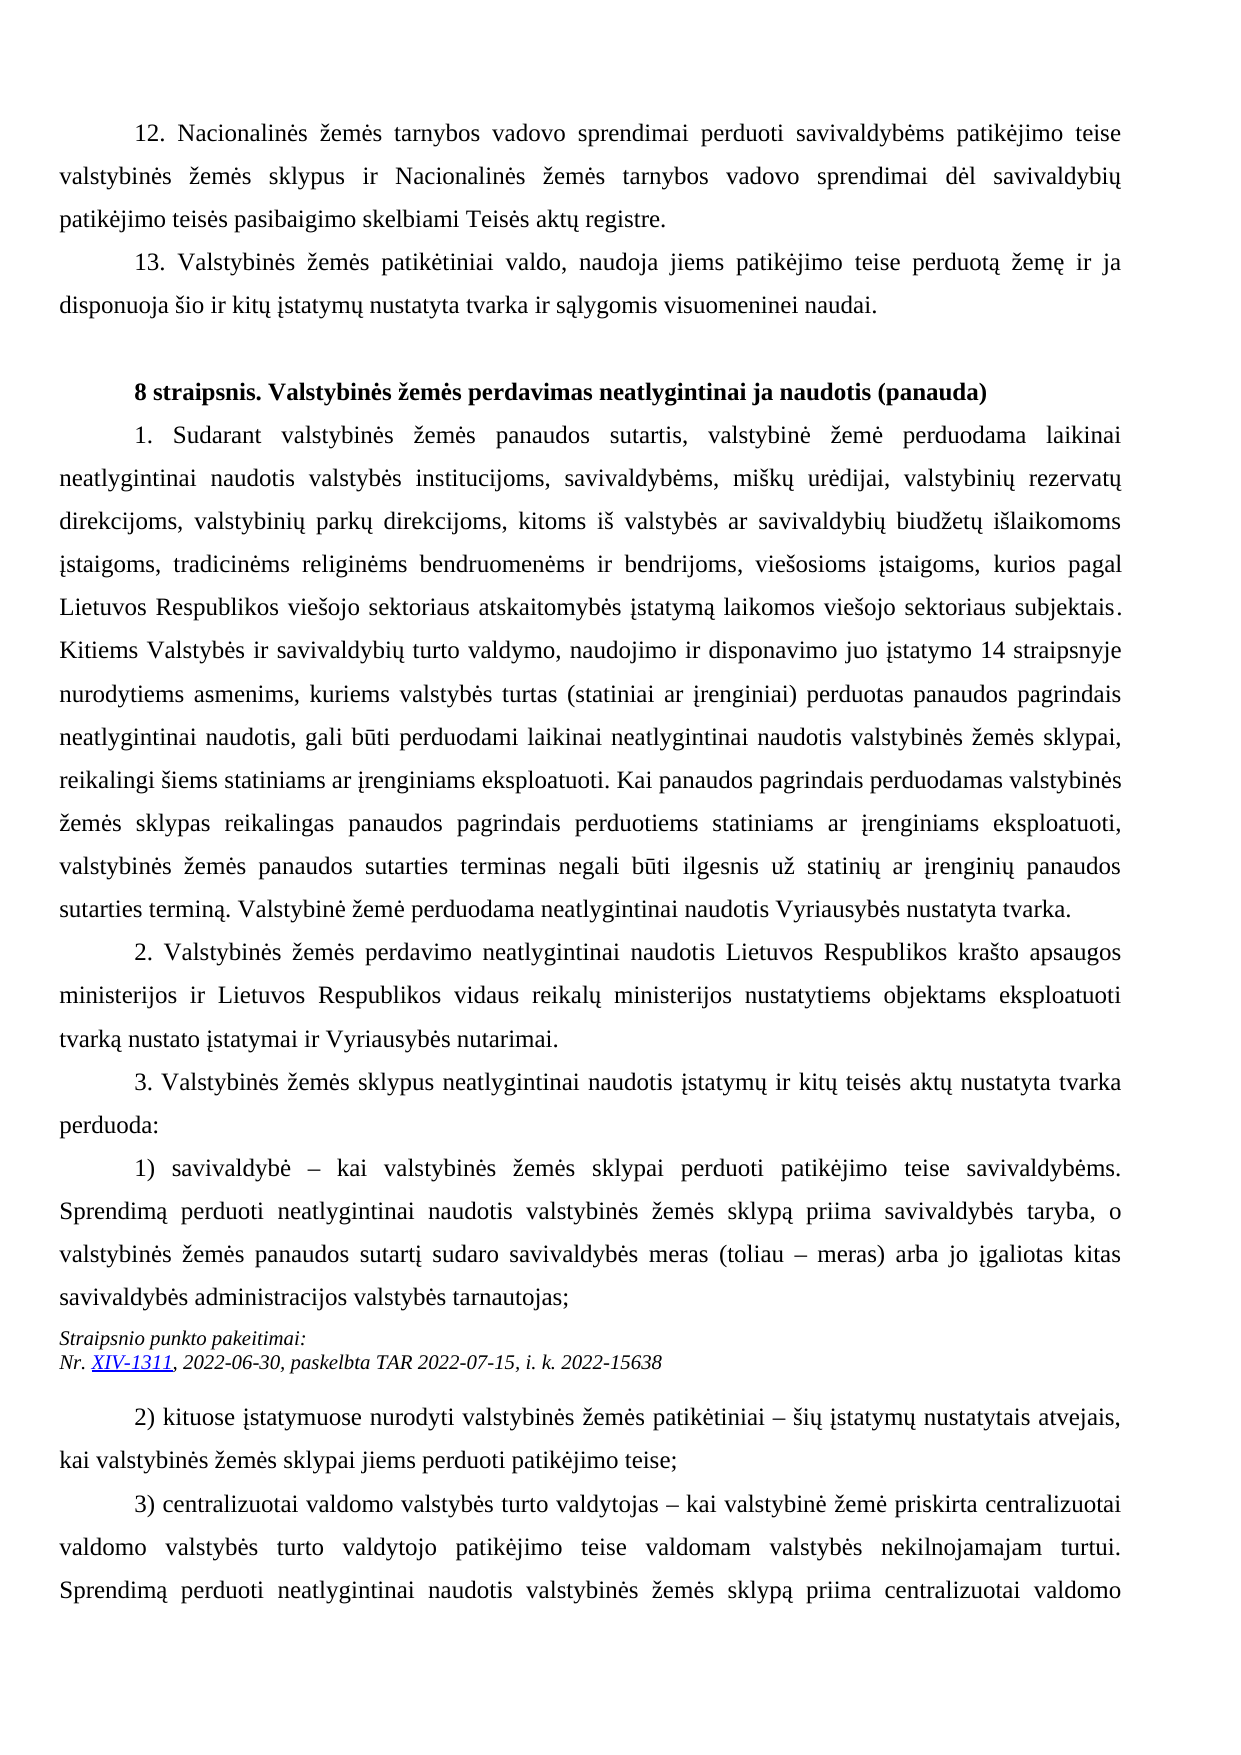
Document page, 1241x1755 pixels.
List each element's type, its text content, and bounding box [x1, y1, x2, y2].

text 1. Sudarant valstybinės žemės panaudos sutartis, valstybinė žemė perduodama laikinai neatlygintinai naudotis valstybės institucijoms, savivaldybėms, miškų urėdijai, valstybinių rezervatų direkcijoms, valstybinių parkų direkcijoms, kitoms iš valstybės ar savivaldybių biudžetų išlaikomoms įstaigoms, tradicinėms religinėms bendruomenėms ir bendrijoms, viešosioms įstaigoms, kurios pagal Lietuvos Respublikos viešojo sektoriaus atskaitomybės įstatymą laikomos viešojo sektoriaus subjektais. Kitiems Valstybės ir savivaldybių turto valdymo, naudojimo ir disponavimo juo įstatymo 14 straipsnyje nurodytiems asmenims, kuriems valstybės turtas (statiniai ar įrenginiai) perduotas panaudos pagrindais neatlygintinai naudotis, gali būti perduodami laikinai neatlygintinai naudotis valstybinės žemės sklypai, reikalingi šiems statiniams ar įrenginiams eksploatuoti. Kai panaudos pagrindais perduodamas valstybinės žemės sklypas reikalingas panaudos pagrindais perduotiems statiniams ar įrenginiams eksploatuoti, valstybinės žemės panaudos sutarties terminas negali būti ilgesnis už statinių ar įrenginių panaudos sutarties terminą. Valstybinė žemė perduodama neatlygintinai naudotis Vyriausybės nustatyta tvarka. [59, 420, 1122, 923]
text 2. Valstybinės žemės perdavimo neatlygintinai naudotis Lietuvos Respublikos krašto apsaugos ministerijos ir Lietuvos Respublikos vidaus reikalų ministerijos nustatytiems objektams eksploatuoti tvarką nustato įstatymai ir Vyriausybės nutarimai. [59, 937, 1122, 1052]
text 3) centralizuotai valdomo valstybės turto valdytojas – kai valstybinė žemė priskirta centralizuotai valdomo valstybės turto valdytojo patikėjimo teise valdomam valstybės nekilnojamajam turtui. Sprendimą perduoti neatlygintinai naudotis valstybinės žemės sklypą priima centralizuotai valdomo [59, 1489, 1122, 1604]
text 1) savivaldybė – kai valstybinės žemės sklypai perduoti patikėjimo teise savivaldybėms. Sprendimą perduoti neatlygintinai naudotis valstybinės žemės sklypą priima savivaldybės taryba, o valstybinės žemės panaudos sutartį sudaro savivaldybės meras (toliau – meras) arba jo įgaliotas kitas savivaldybės administracijos valstybės tarnautojas; [59, 1153, 1122, 1311]
text 12. Nacionalinės žemės tarnybos vadovo sprendimai perduoti savivaldybėms patikėjimo teise valstybinės žemės sklypus ir Nacionalinės žemės tarnybos vadovo sprendimai dėl savivaldybių patikėjimo teisės pasibaigimo skelbiami Teisės aktų registre. [59, 118, 1122, 233]
text 13. Valstybinės žemės patikėtiniai valdo, naudoja jiems patikėjimo teise perduotą žemę ir ja disponuoja šio ir kitų įstatymų nustatyta tvarka ir sąlygomis visuomeninei naudai. [59, 247, 1122, 319]
text 2) kituose įstatymuose nurodyti valstybinės žemės patikėtiniai – šių įstatymų nustatytais atvejais, kai valstybinės žemės sklypai jiems perduoti patikėjimo teise; [59, 1402, 1122, 1474]
text 3. Valstybinės žemės sklypus neatlygintinai naudotis įstatymų ir kitų teisės aktų nustatyta tvarka perduoda: [59, 1067, 1122, 1139]
text Straipsnio punkto pakeitimai: [59, 1326, 1122, 1350]
text 8 straipsnis. Valstybinės žemės perdavimas neatlygintinai ja naudotis (panauda) [59, 377, 1122, 406]
text Nr. XIV-1311, 2022-06-30, paskelbta TAR 2022-07-15, i. k. 2022-15638 [59, 1350, 1122, 1374]
